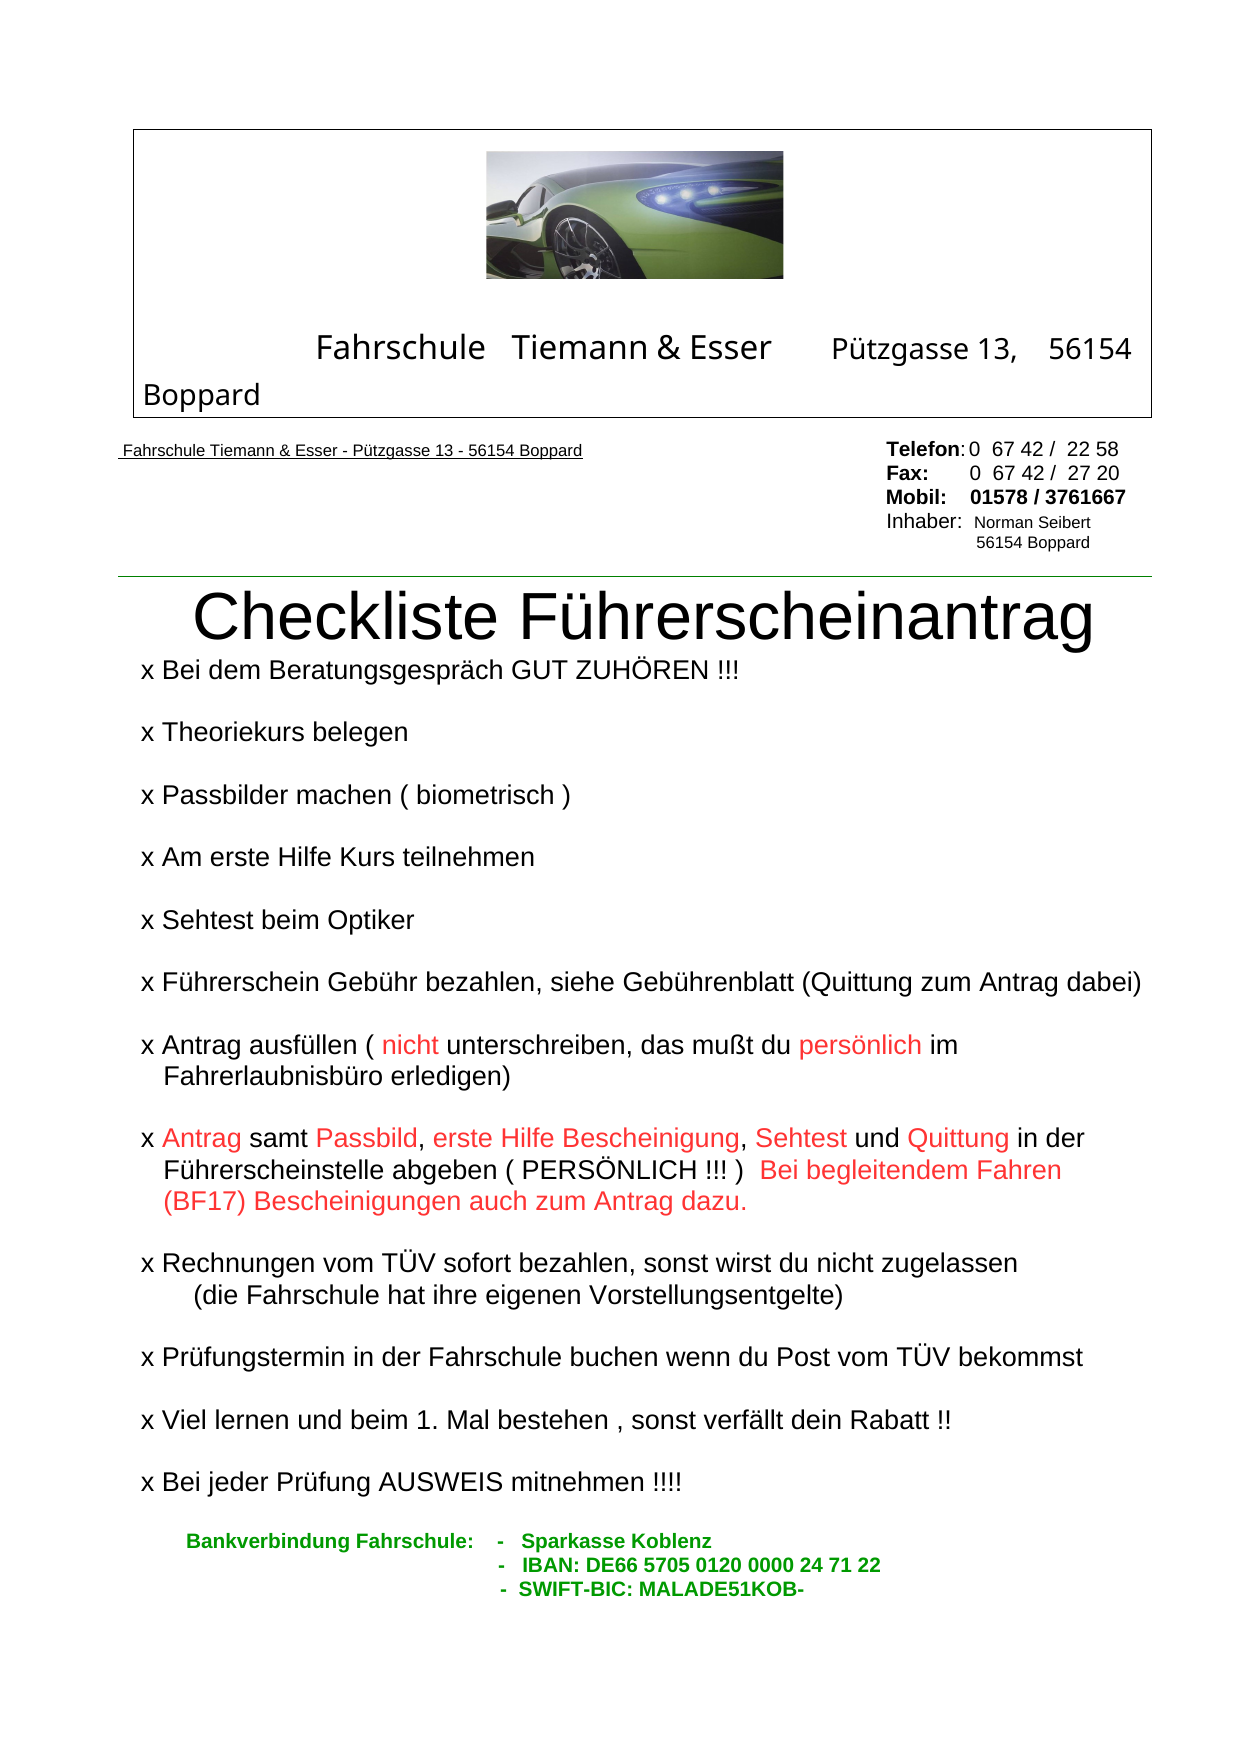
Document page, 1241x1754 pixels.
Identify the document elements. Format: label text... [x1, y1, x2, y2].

text x Viel lernen und beim 1. Mal bestehen , sonst verfällt dein Rabatt !! [118, 1404, 1152, 1435]
text Bankverbindung Fahrschule: - Sparkasse Koblenz [118, 1529, 1152, 1553]
text x Bei jeder Prüfung AUSWEIS mitnehmen !!!! [118, 1466, 1152, 1497]
text Fahrschule Tiemann & Esser - Pützgasse 13 - 56154 Boppard Telefon: 0 67 42 / 22 58 [118, 437, 1152, 461]
text x Rechnungen vom TÜV sofort bezahlen, sonst wirst du nicht zugelassen [118, 1247, 1152, 1279]
picture [486, 151, 784, 279]
text Fax: 0 67 42 / 27 20 [118, 461, 1152, 485]
text x Führerschein Gebühr bezahlen, siehe Gebührenblatt (Quittung zum Antrag dabei) [118, 966, 1152, 997]
text x Am erste Hilfe Kurs teilnehmen [118, 841, 1152, 872]
text Fahrerlaubnisbüro erledigen) [118, 1060, 1152, 1091]
text x Prüfungstermin in der Fahrschule buchen wenn du Post vom TÜV bekommst [118, 1341, 1152, 1372]
text Mobil: 01578 / 3761667 [118, 485, 1152, 509]
text Checkliste Führerscheinantrag [118, 577, 1152, 654]
text x Antrag ausfüllen ( nicht unterschreiben, das mußt du persönlich im [118, 1029, 1152, 1060]
text (die Fahrschule hat ihre eigenen Vorstellungsentgelte) [118, 1279, 1152, 1310]
text - SWIFT-BIC: MALADE51KOB- [118, 1577, 1152, 1601]
text x Theoriekurs belegen [118, 716, 1152, 747]
text - IBAN: DE66 5705 0120 0000 24 71 22 [118, 1553, 1152, 1577]
text x Bei dem Beratungsgespräch GUT ZUHÖREN !!! [118, 654, 1152, 685]
text Inhaber: Norman Seibert [118, 509, 1152, 533]
text Fahrschule Tiemann & Esser Pützgasse 13, 56154 Boppard [134, 321, 1151, 417]
text x Sehtest beim Optiker [118, 904, 1152, 935]
text Führerscheinstelle abgeben ( PERSÖNLICH !!! ) Bei begleitendem Fahren [118, 1154, 1152, 1185]
text 56154 Boppard [118, 533, 1152, 552]
text x Passbilder machen ( biometrisch ) [118, 779, 1152, 810]
text (BF17) Bescheinigungen auch zum Antrag dazu. [118, 1185, 1152, 1216]
text x Antrag samt Passbild, erste Hilfe Bescheinigung, Sehtest und Quittung in der [118, 1122, 1152, 1154]
